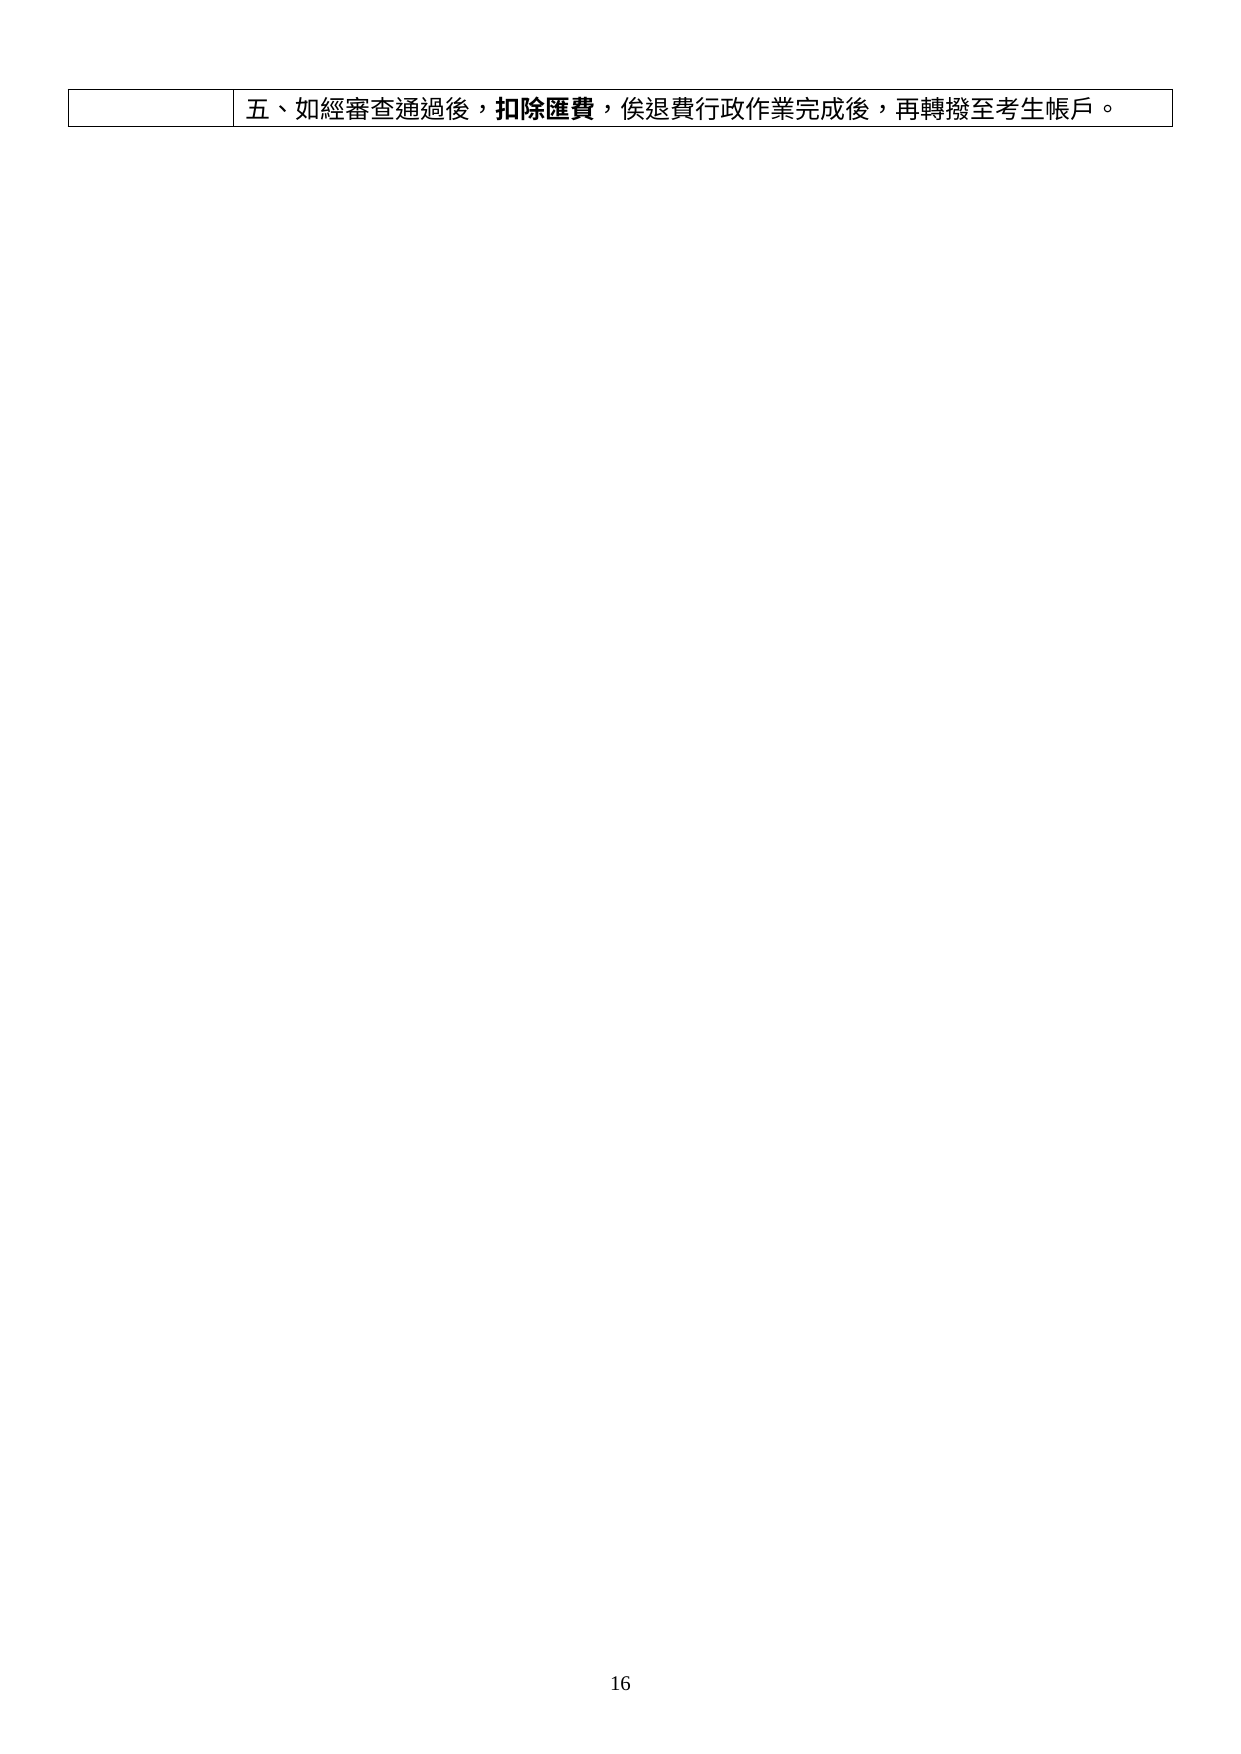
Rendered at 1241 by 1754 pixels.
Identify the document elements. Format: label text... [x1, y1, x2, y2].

table_cell [69, 90, 233, 126]
table_cell 五、如經審查通過後，扣除匯費，俟退費行政作業完成後，再轉撥至考生帳戶。 [234, 90, 1172, 126]
